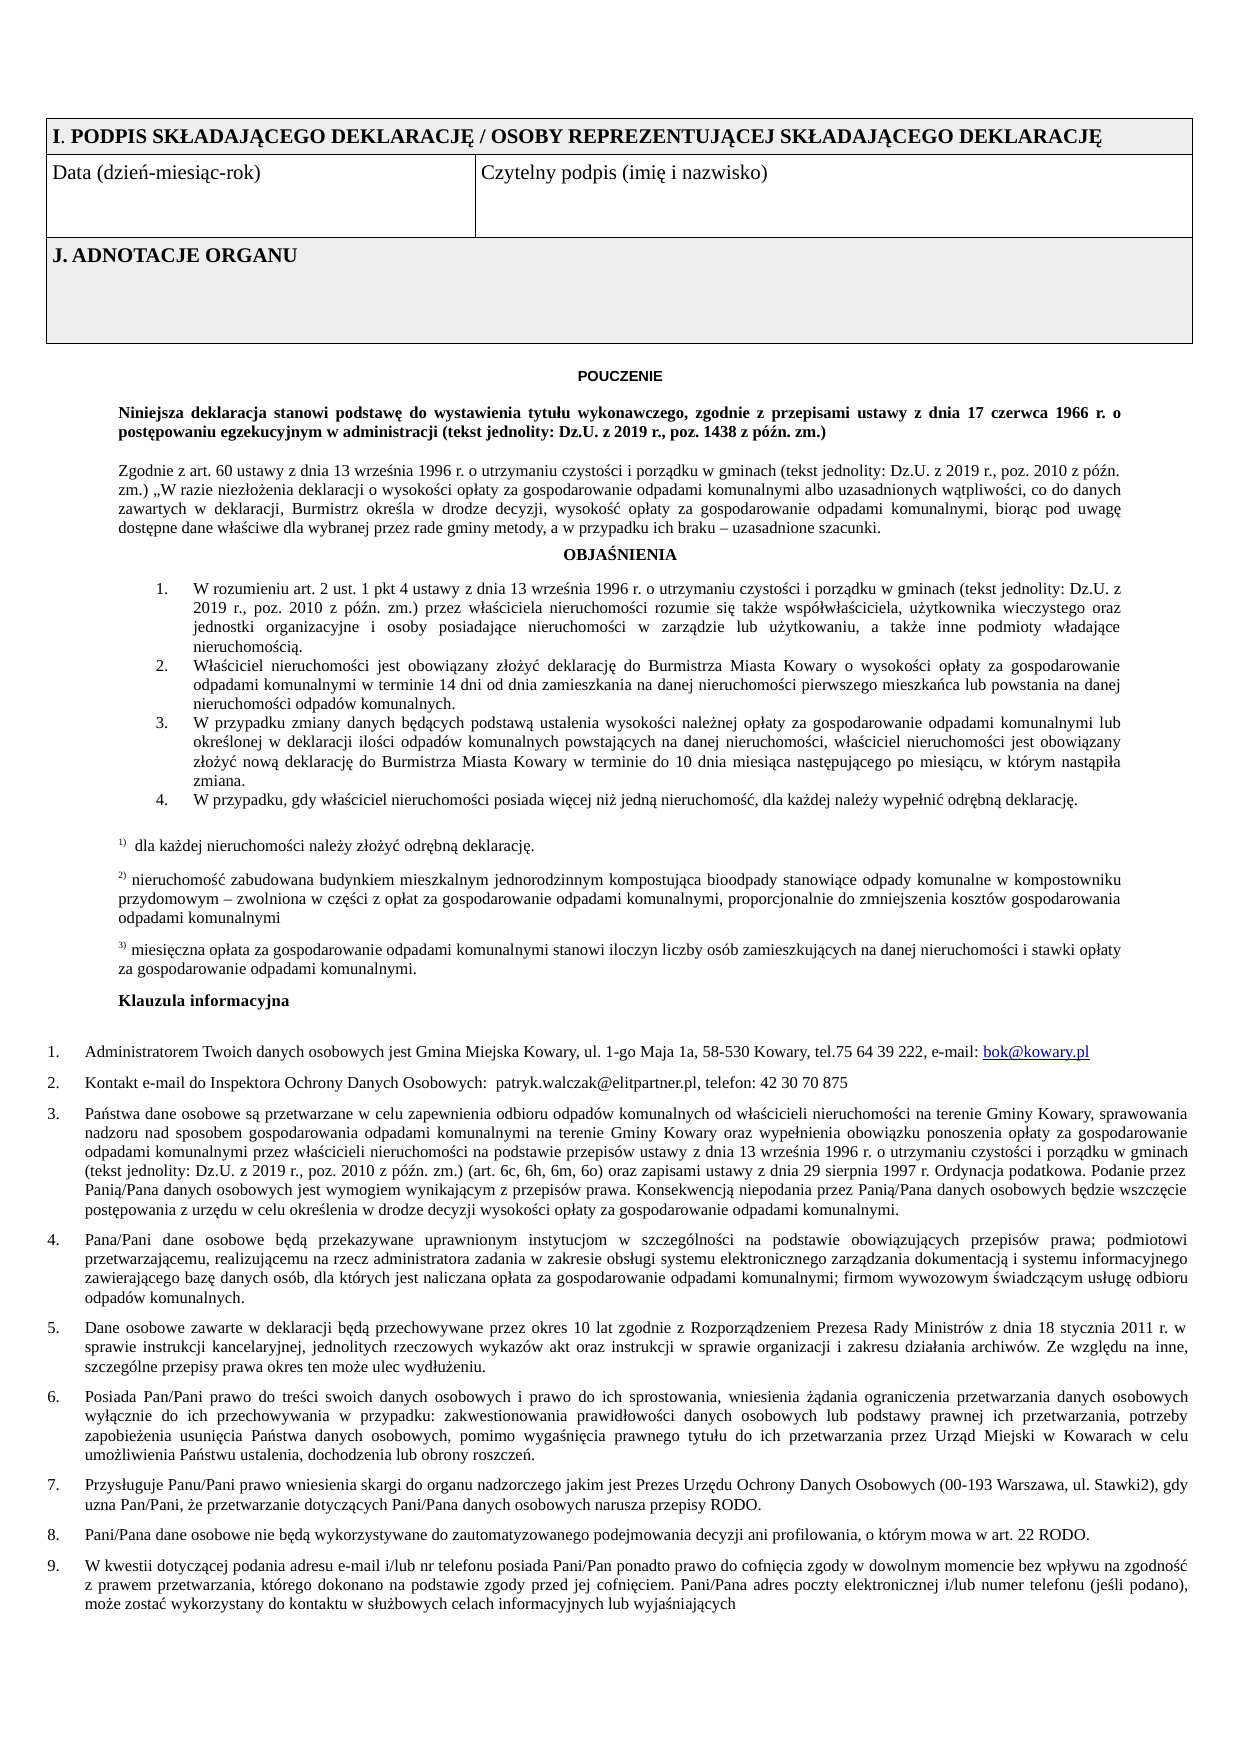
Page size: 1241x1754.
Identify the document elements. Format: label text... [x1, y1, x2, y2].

list W przypadku zmiany danych będących podstawą ustalenia wysokości należnej opłaty za gospodarowanie odpadami komunalnymi lub określonej w deklaracji ilości odpadów komunalnych powstających na danej nieruchomości, właściciel nieruchomości jest obowiązany złożyć nową deklarację do Burmistrza Miasta Kowary w terminie do 10 dnia miesiąca następującego po miesiącu, w którym nastąpiła zmiana. [156, 713, 1122, 790]
table_header Administratorem Twoich danych osobowych jest Gmina Miejska Kowary, ul. 1-go Maja 1a, 58-530 Kowary, tel.75 64 39 222, e-mail: bok@kowary.pl [4, 1036, 1195, 1067]
text Klauzula informacyjna [290, 991, 1122, 1010]
table_cell Posiada Pan/Pani prawo do treści swoich danych osobowych i prawo do ich sprostowania, wniesienia żądania ograniczenia przetwarzania danych osobowych wyłącznie do ich przechowywania w przypadku: zakwestionowania prawidłowości danych osobowych lub podstawy prawnej ich przetwarzania, potrzeby zapobieżenia usunięcia Państwa danych osobowych, pomimo wygaśnięcia prawnego tytułu do ich przetwarzania przez Urząd Miejski w Kowarach w celu umożliwienia Państwu ustalenia, dochodzenia lub obrony roszczeń. [4, 1381, 1195, 1469]
table_cell Dane osobowe zawarte w deklaracji będą przechowywane przez okres 10 lat zgodnie z Rozporządzeniem Prezesa Rady Ministrów z dnia 18 stycznia 2011 r. w sprawie instrukcji kancelaryjnej, jednolitych rzeczowych wykazów akt oraz instrukcji w sprawie organizacji i zakresu działania archiwów. Ze względu na inne, szczególne przepisy prawa okres ten może ulec wydłużeniu. [4, 1312, 1195, 1381]
text OBJAŚNIENIA [118, 537, 1122, 566]
text POUCZENIE [118, 367, 1122, 384]
text 3) miesięczna opłata za gospodarowanie odpadami komunalnymi stanowi iloczyn liczby osób zamieszkujących na danej nieruchomości i stawki opłaty za gospodarowanie odpadami komunalnymi. [118, 940, 1122, 978]
table_cell Przysługuje Panu/Pani prawo wniesienia skargi do organu nadzorczego jakim jest Prezes Urzędu Ochrony Danych Osobowych (00-193 Warszawa, ul. Stawki2), gdy uzna Pan/Pani, że przetwarzanie dotyczących Pani/Pana danych osobowych narusza przepisy RODO. [4, 1469, 1195, 1519]
table_cell Państwa dane osobowe są przetwarzane w celu zapewnienia odbioru odpadów komunalnych od właścicieli nieruchomości na terenie Gminy Kowary, sprawowania nadzoru nad sposobem gospodarowania odpadami komunalnymi na terenie Gminy Kowary oraz wypełnienia obowiązku ponoszenia opłaty za gospodarowanie odpadami komunalnymi przez właścicieli nieruchomości na podstawie przepisów ustawy z dnia 13 września 1996 r. o utrzymaniu czystości i porządku w gminach (tekst jednolity: Dz.U. z 2019 r., poz. 2010 z późn. zm.) (art. 6c, 6h, 6m, 6o) oraz zapisami ustawy z dnia 29 sierpnia 1997 r. Ordynacja podatkowa. Podanie przez Panią/Pana danych osobowych jest wymogiem wynikającym z przepisów prawa. Konsekwencją niepodania przez Panią/Pana danych osobowych będzie wszczęcie postępowania z urzędu w celu określenia w drodze decyzji wysokości opłaty za gospodarowanie odpadami komunalnymi. [4, 1098, 1195, 1224]
list W przypadku, gdy właściciel nieruchomości posiada więcej niż jedną nieruchomość, dla każdej należy wypełnić odrębną deklarację. [156, 790, 1122, 809]
text 2) nieruchomość zabudowana budynkiem mieszkalnym jednorodzinnym kompostująca bioodpady stanowiące odpady komunalne w kompostowniku przydomowym – zwolniona w części z opłat za gospodarowanie odpadami komunalnymi, proporcjonalnie do zmniejszenia kosztów gospodarowania odpadami komunalnymi [118, 870, 1122, 927]
table_cell I. PODPIS SKŁADAJĄCEGO DEKLARACJĘ / OSOBY REPREZENTUJĄCEJ SKŁADAJĄCEGO DEKLARACJĘ [47, 119, 1192, 154]
table_cell Pana/Pani dane osobowe będą przekazywane uprawnionym instytucjom w szczególności na podstawie obowiązujących przepisów prawa; podmiotowi przetwarzającemu, realizującemu na rzecz administratora zadania w zakresie obsługi systemu elektronicznego zarządzania dokumentacją i systemu informacyjnego zawierającego bazę danych osób, dla których jest naliczana opłata za gospodarowanie odpadami komunalnymi; firmom wywozowym świadczącym usługę odbioru odpadów komunalnych. [4, 1224, 1195, 1312]
table_cell Kontakt e-mail do Inspektora Ochrony Danych Osobowych: patryk.walczak@elitpartner.pl, telefon: 42 30 70 875 [4, 1067, 1195, 1098]
list Właściciel nieruchomości jest obowiązany złożyć deklarację do Burmistrza Miasta Kowary o wysokości opłaty za gospodarowanie odpadami komunalnymi w terminie 14 dni od dnia zamieszkania na danej nieruchomości pierwszego mieszkańca lub powstania na danej nieruchomości odpadów komunalnych. [156, 656, 1122, 713]
text Niniejsza deklaracja stanowi podstawę do wystawienia tytułu wykonawczego, zgodnie z przepisami ustawy z dnia 17 czerwca 1966 r. o postępowaniu egzekucyjnym w administracji (tekst jednolity: Dz.U. z 2019 r., poz. 1438 z późn. zm.) [118, 403, 1122, 441]
table_cell J. ADNOTACJE ORGANU [47, 238, 1192, 343]
table_cell Data (dzień-miesiąc-rok) [47, 155, 475, 237]
table_cell Pani/Pana dane osobowe nie będą wykorzystywane do zautomatyzowanego podejmowania decyzji ani profilowania, o którym mowa w art. 22 RODO. [4, 1519, 1195, 1550]
text 1) dla każdej nieruchomości należy złożyć odrębną deklarację. [118, 828, 1122, 857]
table_cell W kwestii dotyczącej podania adresu e-mail i/lub nr telefonu posiada Pani/Pan ponadto prawo do cofnięcia zgody w dowolnym momencie bez wpływu na zgodność z prawem przetwarzania, którego dokonano na podstawie zgody przed jej cofnięciem. Pani/Pana adres poczty elektronicznej i/lub numer telefonu (jeśli podano), może zostać wykorzystany do kontaktu w służbowych celach informacyjnych lub wyjaśniających [4, 1550, 1195, 1619]
table_cell Czytelny podpis (imię i nazwisko) [476, 155, 1192, 237]
list W rozumieniu art. 2 ust. 1 pkt 4 ustawy z dnia 13 września 1996 r. o utrzymaniu czystości i porządku w gminach (tekst jednolity: Dz.U. z 2019 r., poz. 2010 z późn. zm.) przez właściciela nieruchomości rozumie się także współwłaściciela, użytkownika wieczystego oraz jednostki organizacyjne i osoby posiadające nieruchomości w zarządzie lub użytkowaniu, a także inne podmioty władające nieruchomością. [156, 579, 1122, 656]
text Zgodnie z art. 60 ustawy z dnia 13 września 1996 r. o utrzymaniu czystości i porządku w gminach (tekst jednolity: Dz.U. z 2019 r., poz. 2010 z późn. zm.) „W razie niezłożenia deklaracji o wysokości opłaty za gospodarowanie odpadami komunalnymi albo uzasadnionych wątpliwości, co do danych zawartych w deklaracji, Burmistrz określa w drodze decyzji, wysokość opłaty za gospodarowanie odpadami komunalnymi, biorąc pod uwagę dostępne dane właściwe dla wybranej przez rade gminy metody, a w przypadku ich braku – uzasadnione szacunki. [118, 461, 1122, 537]
